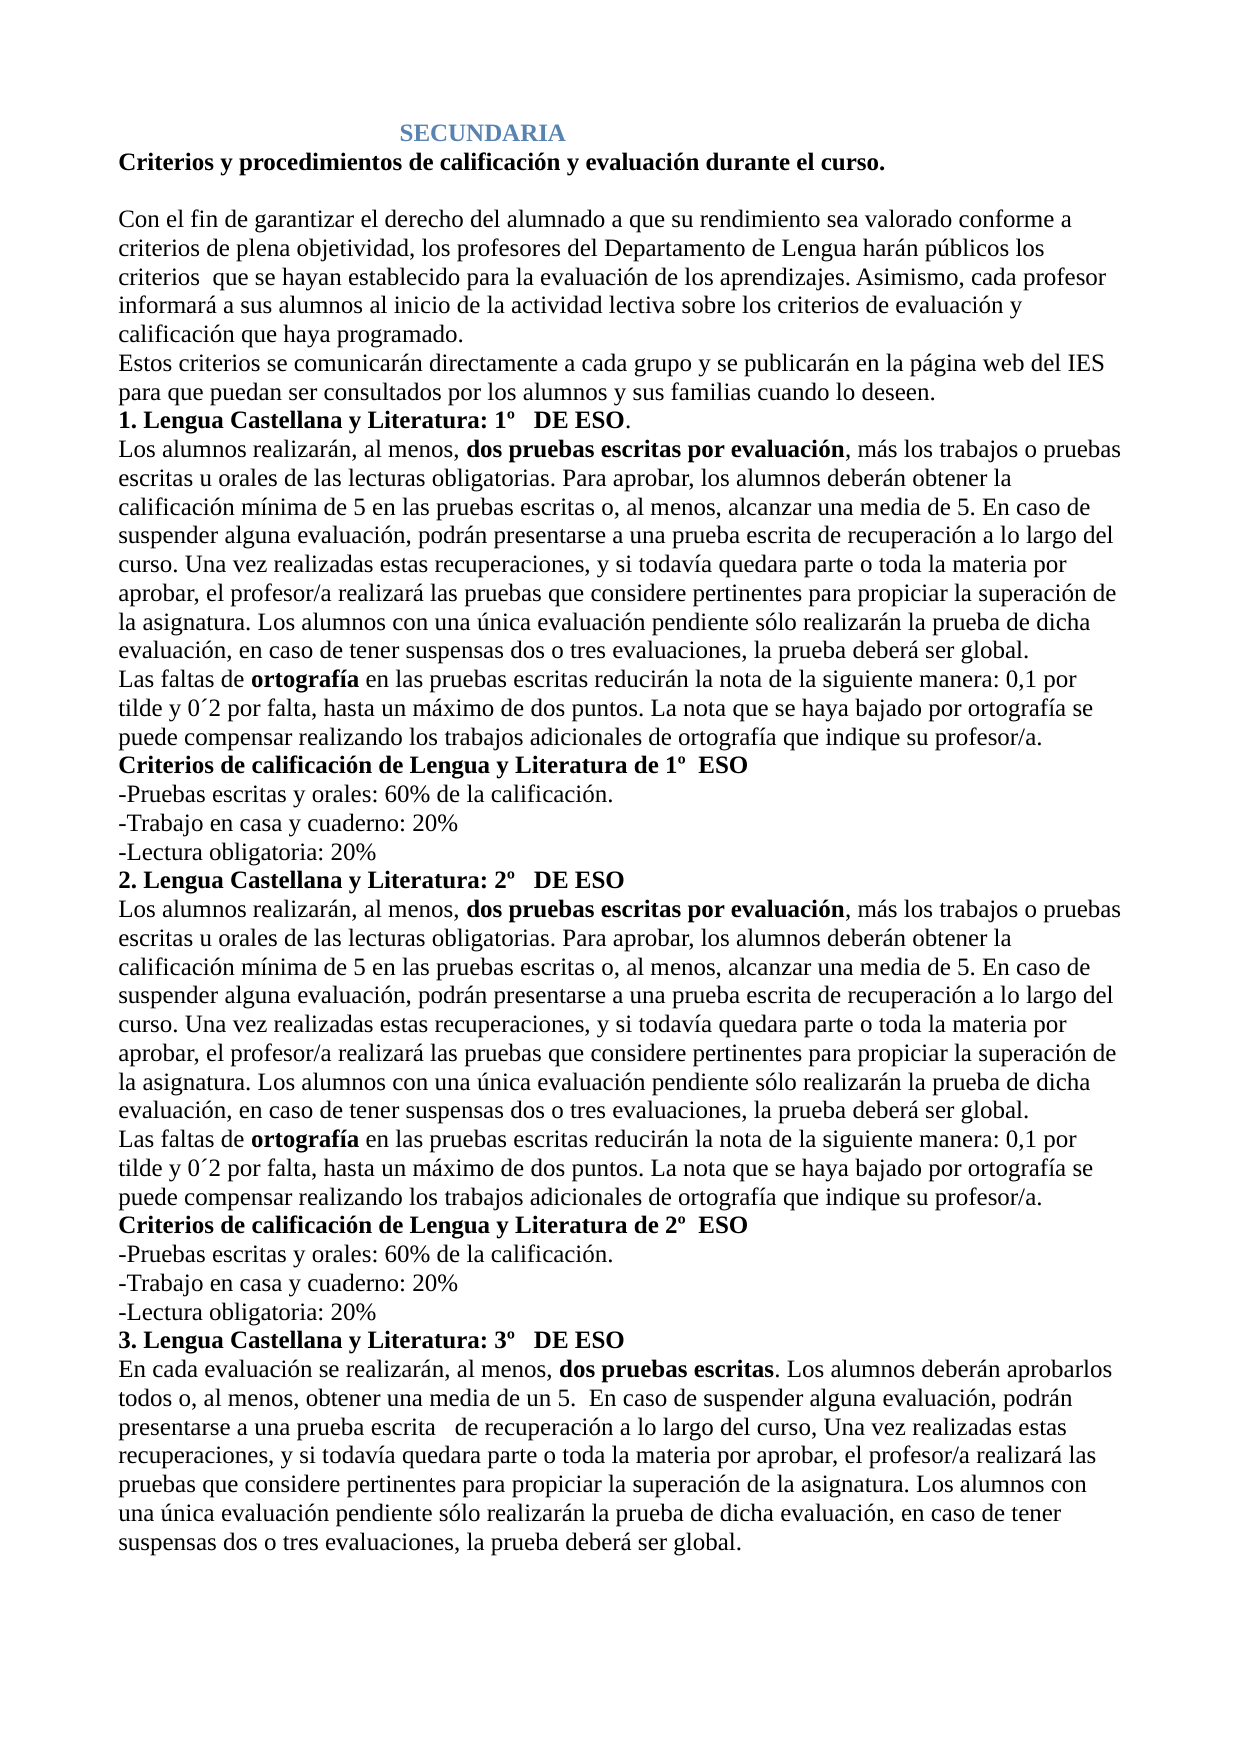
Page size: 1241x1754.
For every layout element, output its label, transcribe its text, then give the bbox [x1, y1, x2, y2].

text 2. Lengua Castellana y Literatura: 2º DE ESO [118, 866, 1122, 894]
text En cada evaluación se realizarán, al menos, dos pruebas escritas. Los alumnos deberán aprobarlos todos o, al menos, obtener una media de un 5. En caso de suspender alguna evaluación, podrán presentarse a una prueba escrita de recuperación a lo largo del curso, Una vez realizadas estas recuperaciones, y si todavía quedara parte o toda la materia por aprobar, el profesor/a realizará las pruebas que considere pertinentes para propiciar la superación de la asignatura. Los alumnos con una única evaluación pendiente sólo realizarán la prueba de dicha evaluación, en caso de tener suspensas dos o tres evaluaciones, la prueba deberá ser global. [118, 1354, 1122, 1556]
text -Trabajo en casa y cuaderno: 20% [118, 808, 1122, 837]
text SECUNDARIA [118, 118, 1122, 147]
text Criterios y procedimientos de calificación y evaluación durante el curso. [118, 147, 1122, 176]
text Los alumnos realizarán, al menos, dos pruebas escritas por evaluación, más los trabajos o pruebas escritas u orales de las lecturas obligatorias. Para aprobar, los alumnos deberán obtener la calificación mínima de 5 en las pruebas escritas o, al menos, alcanzar una media de 5. En caso de suspender alguna evaluación, podrán presentarse a una prueba escrita de recuperación a lo largo del curso. Una vez realizadas estas recuperaciones, y si todavía quedara parte o toda la materia por aprobar, el profesor/a realizará las pruebas que considere pertinentes para propiciar la superación de la asignatura. Los alumnos con una única evaluación pendiente sólo realizarán la prueba de dicha evaluación, en caso de tener suspensas dos o tres evaluaciones, la prueba deberá ser global. [118, 894, 1122, 1124]
text Criterios de calificación de Lengua y Literatura de 2º ESO [118, 1211, 1122, 1239]
text Las faltas de ortografía en las pruebas escritas reducirán la nota de la siguiente manera: 0,1 por tilde y 0´2 por falta, hasta un máximo de dos puntos. La nota que se haya bajado por ortografía se puede compensar realizando los trabajos adicionales de ortografía que indique su profesor/a. [118, 664, 1122, 751]
text Las faltas de ortografía en las pruebas escritas reducirán la nota de la siguiente manera: 0,1 por tilde y 0´2 por falta, hasta un máximo de dos puntos. La nota que se haya bajado por ortografía se puede compensar realizando los trabajos adicionales de ortografía que indique su profesor/a. [118, 1124, 1122, 1211]
text Estos criterios se comunicarán directamente a cada grupo y se publicarán en la página web del IES para que puedan ser consultados por los alumnos y sus familias cuando lo deseen. [118, 348, 1122, 406]
text 1. Lengua Castellana y Literatura: 1º DE ESO. [118, 406, 1122, 434]
text -Pruebas escritas y orales: 60% de la calificación. [118, 779, 1122, 808]
text -Lectura obligatoria: 20% [118, 1297, 1122, 1326]
text -Lectura obligatoria: 20% [118, 837, 1122, 866]
text 3. Lengua Castellana y Literatura: 3º DE ESO [118, 1326, 1122, 1354]
text -Trabajo en casa y cuaderno: 20% [118, 1268, 1122, 1297]
text Criterios de calificación de Lengua y Literatura de 1º ESO [118, 751, 1122, 779]
text Con el fin de garantizar el derecho del alumnado a que su rendimiento sea valorado conforme a criterios de plena objetividad, los profesores del Departamento de Lengua harán públicos los criterios que se hayan establecido para la evaluación de los aprendizajes. Asimismo, cada profesor informará a sus alumnos al inicio de la actividad lectiva sobre los criterios de evaluación y calificación que haya programado. [118, 204, 1122, 348]
text Los alumnos realizarán, al menos, dos pruebas escritas por evaluación, más los trabajos o pruebas escritas u orales de las lecturas obligatorias. Para aprobar, los alumnos deberán obtener la calificación mínima de 5 en las pruebas escritas o, al menos, alcanzar una media de 5. En caso de suspender alguna evaluación, podrán presentarse a una prueba escrita de recuperación a lo largo del curso. Una vez realizadas estas recuperaciones, y si todavía quedara parte o toda la materia por aprobar, el profesor/a realizará las pruebas que considere pertinentes para propiciar la superación de la asignatura. Los alumnos con una única evaluación pendiente sólo realizarán la prueba de dicha evaluación, en caso de tener suspensas dos o tres evaluaciones, la prueba deberá ser global. [118, 434, 1122, 664]
text -Pruebas escritas y orales: 60% de la calificación. [118, 1239, 1122, 1268]
